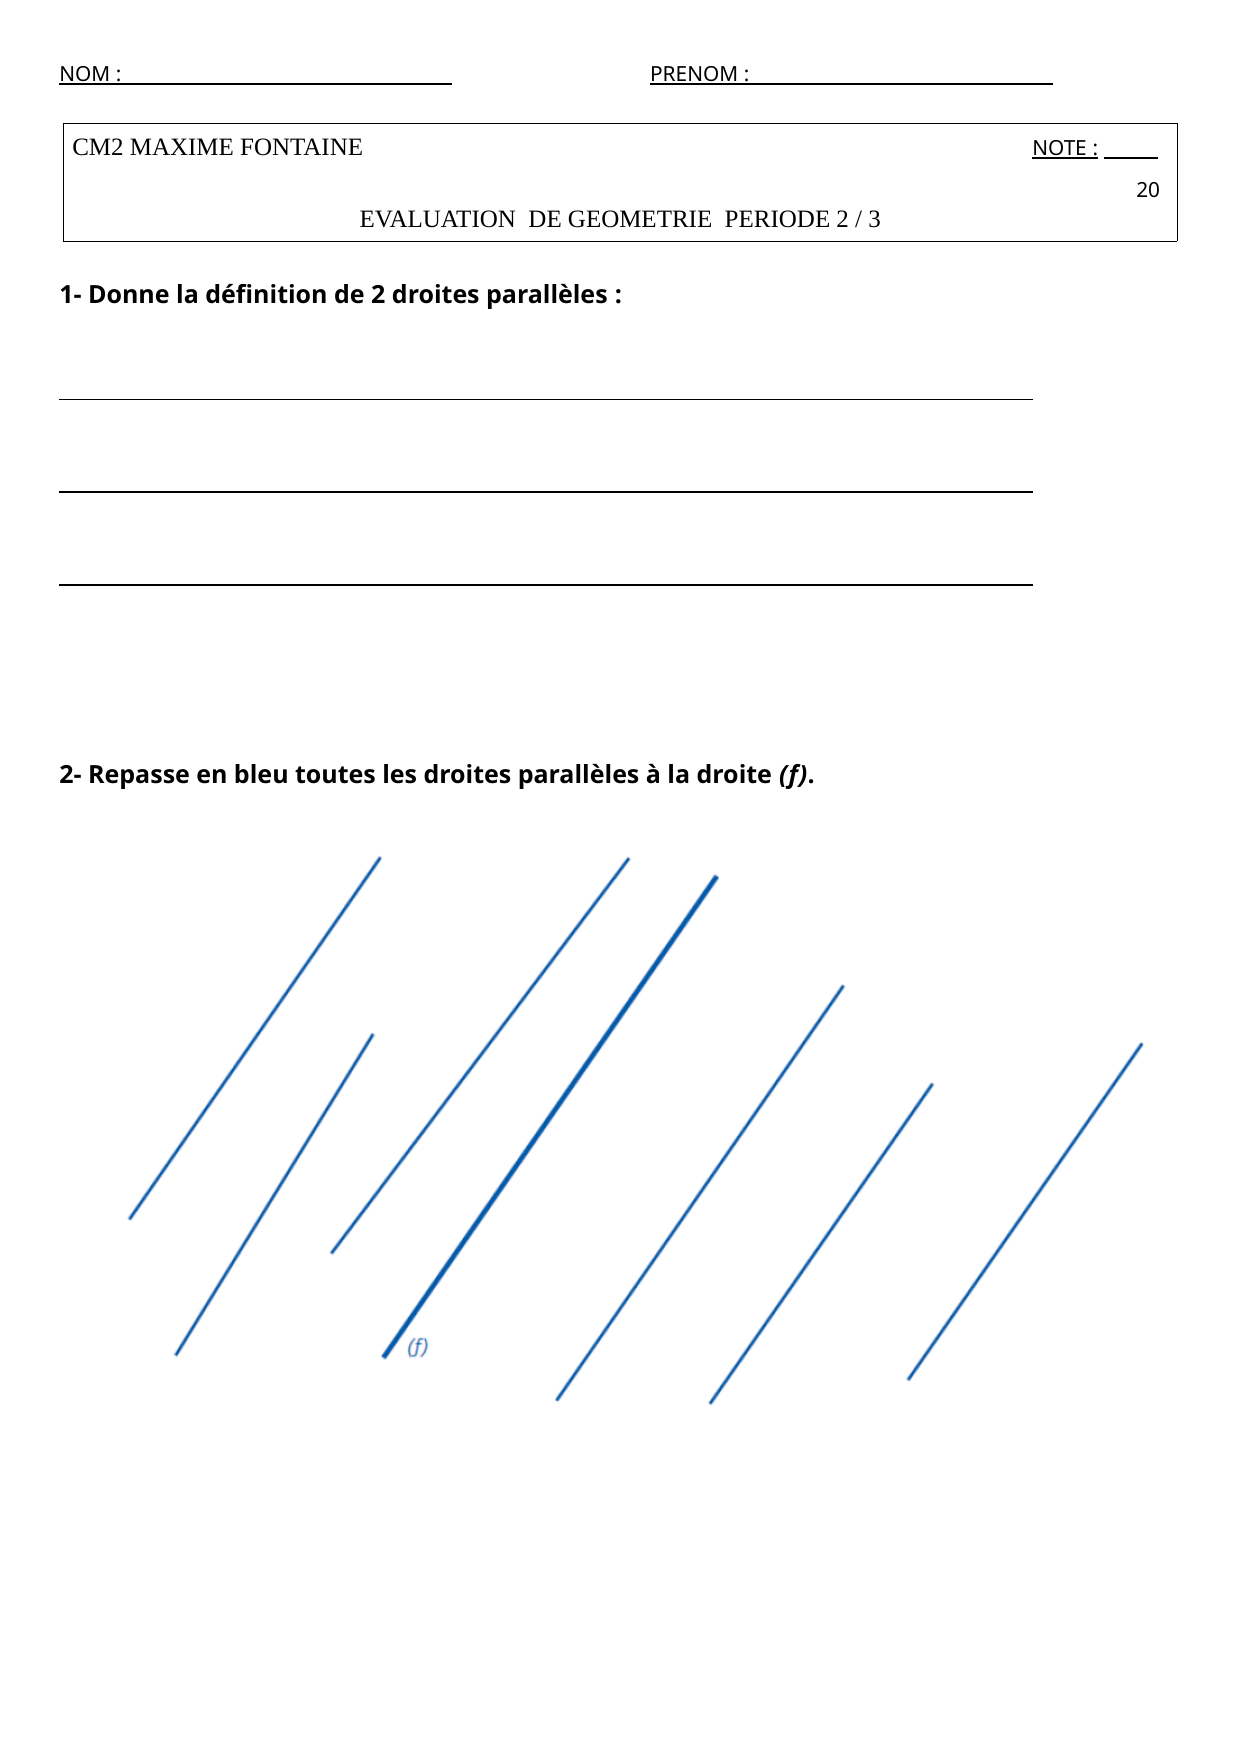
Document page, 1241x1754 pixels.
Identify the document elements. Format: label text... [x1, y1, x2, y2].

subtitle 1- Donne la définition de 2 droites parallèles : [59, 277, 1181, 311]
subtitle 2- Repasse en bleu toutes les droites parallèles à la droite (f). [59, 757, 1181, 791]
text CM2 MAXIME FONTAINE NOTE : [72, 132, 1168, 162]
text 20 EVALUATION DE GEOMETRIE PERIODE 2 / 3 [72, 174, 1168, 232]
text NOM : PRENOM : [59, 59, 1181, 116]
